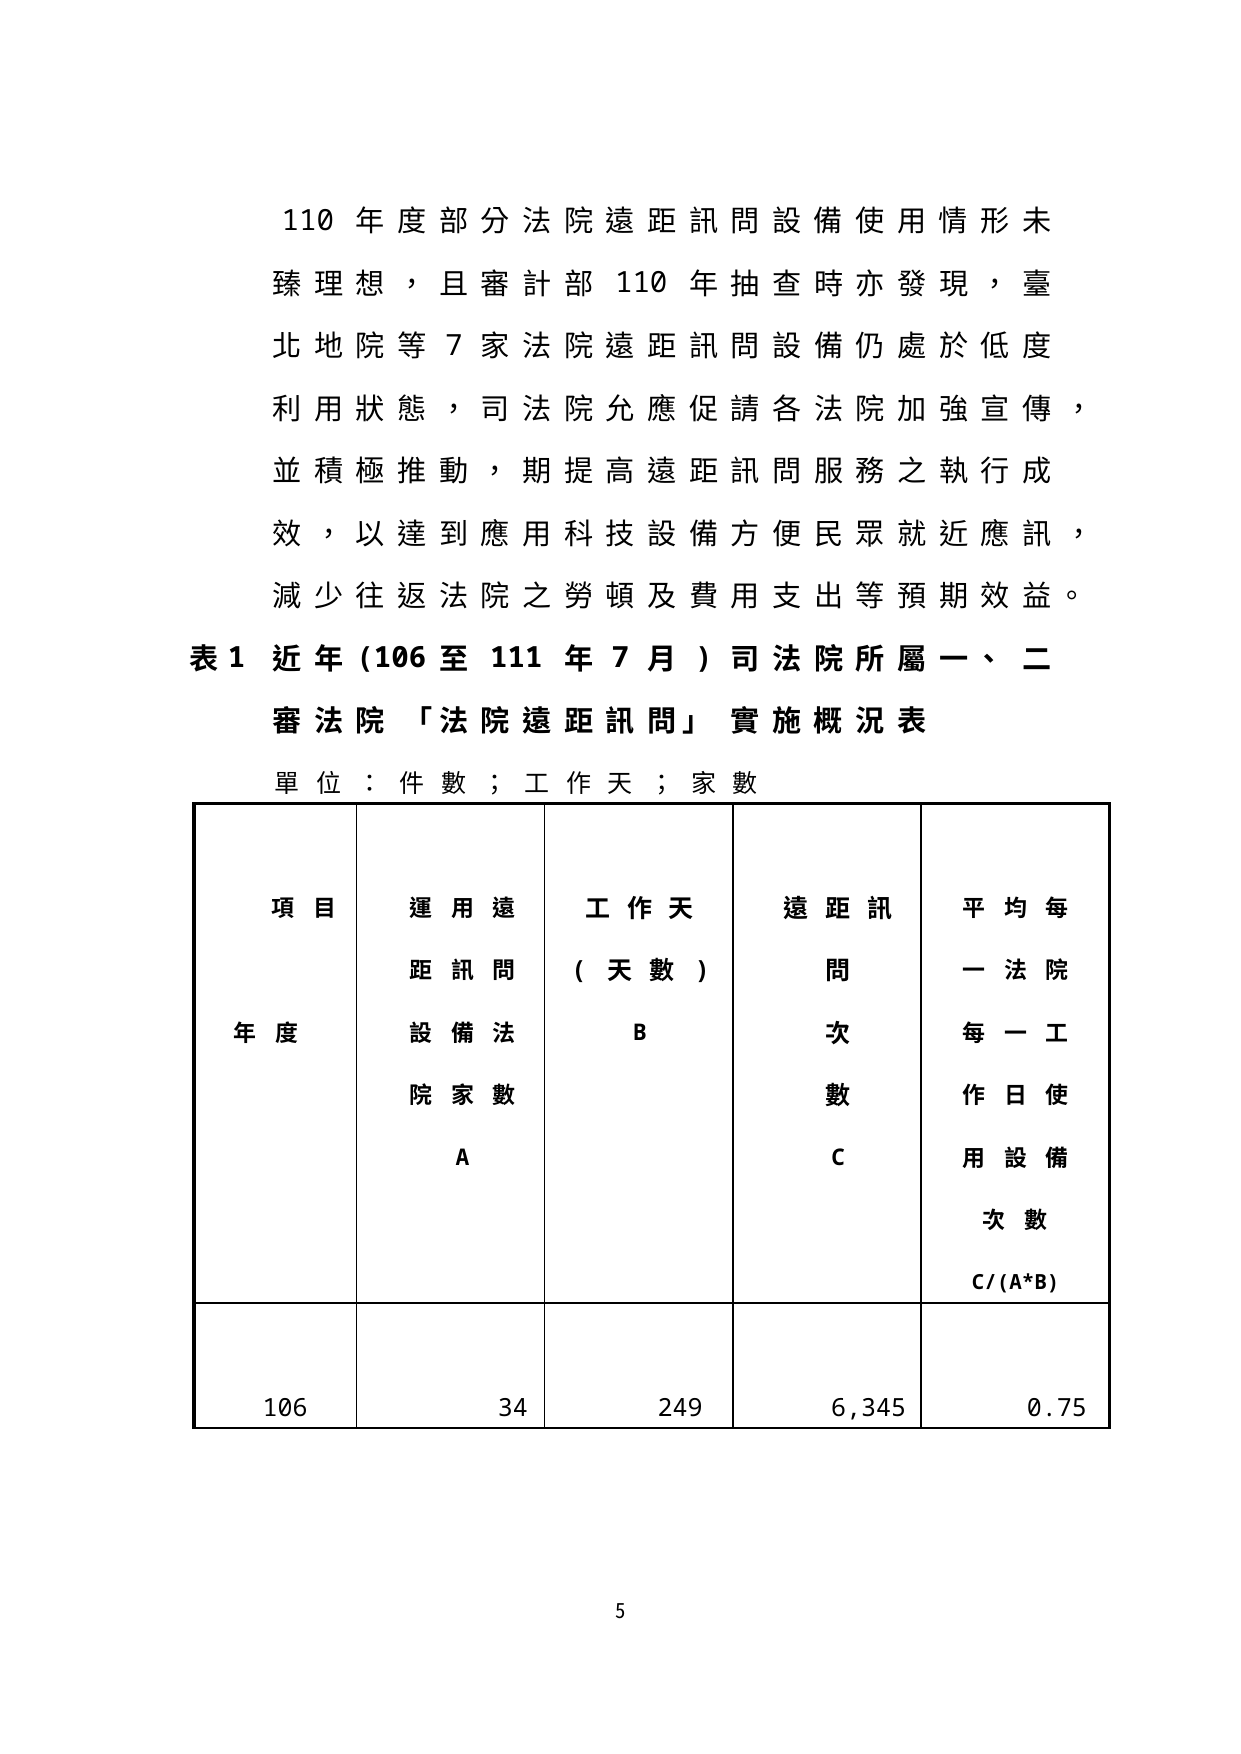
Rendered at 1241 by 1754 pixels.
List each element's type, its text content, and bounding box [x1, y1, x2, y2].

table_header 工作天 (天數) B [545, 805, 732, 1302]
table_cell 34 [357, 1304, 544, 1427]
text 綜上，司法院所屬一、二審法院目前已全面開辦「法院遠距訊問」措施，便利證人履行作證之義務及鑑定人到庭進行鑑定，惟110年度部分法院遠距訊問設備使用情形未臻理想，且審計部110年抽查時亦發現，臺北地院等7家法院遠距訊問設備仍處於低度利用狀態，司法院允應促請各法院加強宣傳，並積極推動，期提高遠距訊問服務之執行成效，以達到應用科技設備方便民眾就近應訊，減少往返法院之勞頓及費用支出等預期效益。 [242, 177, 1058, 615]
table_header 運用遠距訊問 設備法院家數 A [357, 805, 544, 1302]
table_cell 249 [545, 1304, 732, 1427]
table_header 遠距訊問 次 數 C [734, 805, 920, 1302]
table_cell 6,345 [734, 1304, 920, 1427]
table_header 項目 年度 [196, 805, 356, 1302]
table_cell 106 [196, 1304, 356, 1427]
text 表1 近年(106至111年7月)司法院所屬一、二審法院「法院遠距訊問」實施概況表 單位：件數；工作天；家數 [183, 615, 1087, 802]
table_cell 0.75 [922, 1304, 1108, 1427]
table_header 平均每一法院每一工作日使用設備次數 C/(A*B) [922, 805, 1108, 1302]
